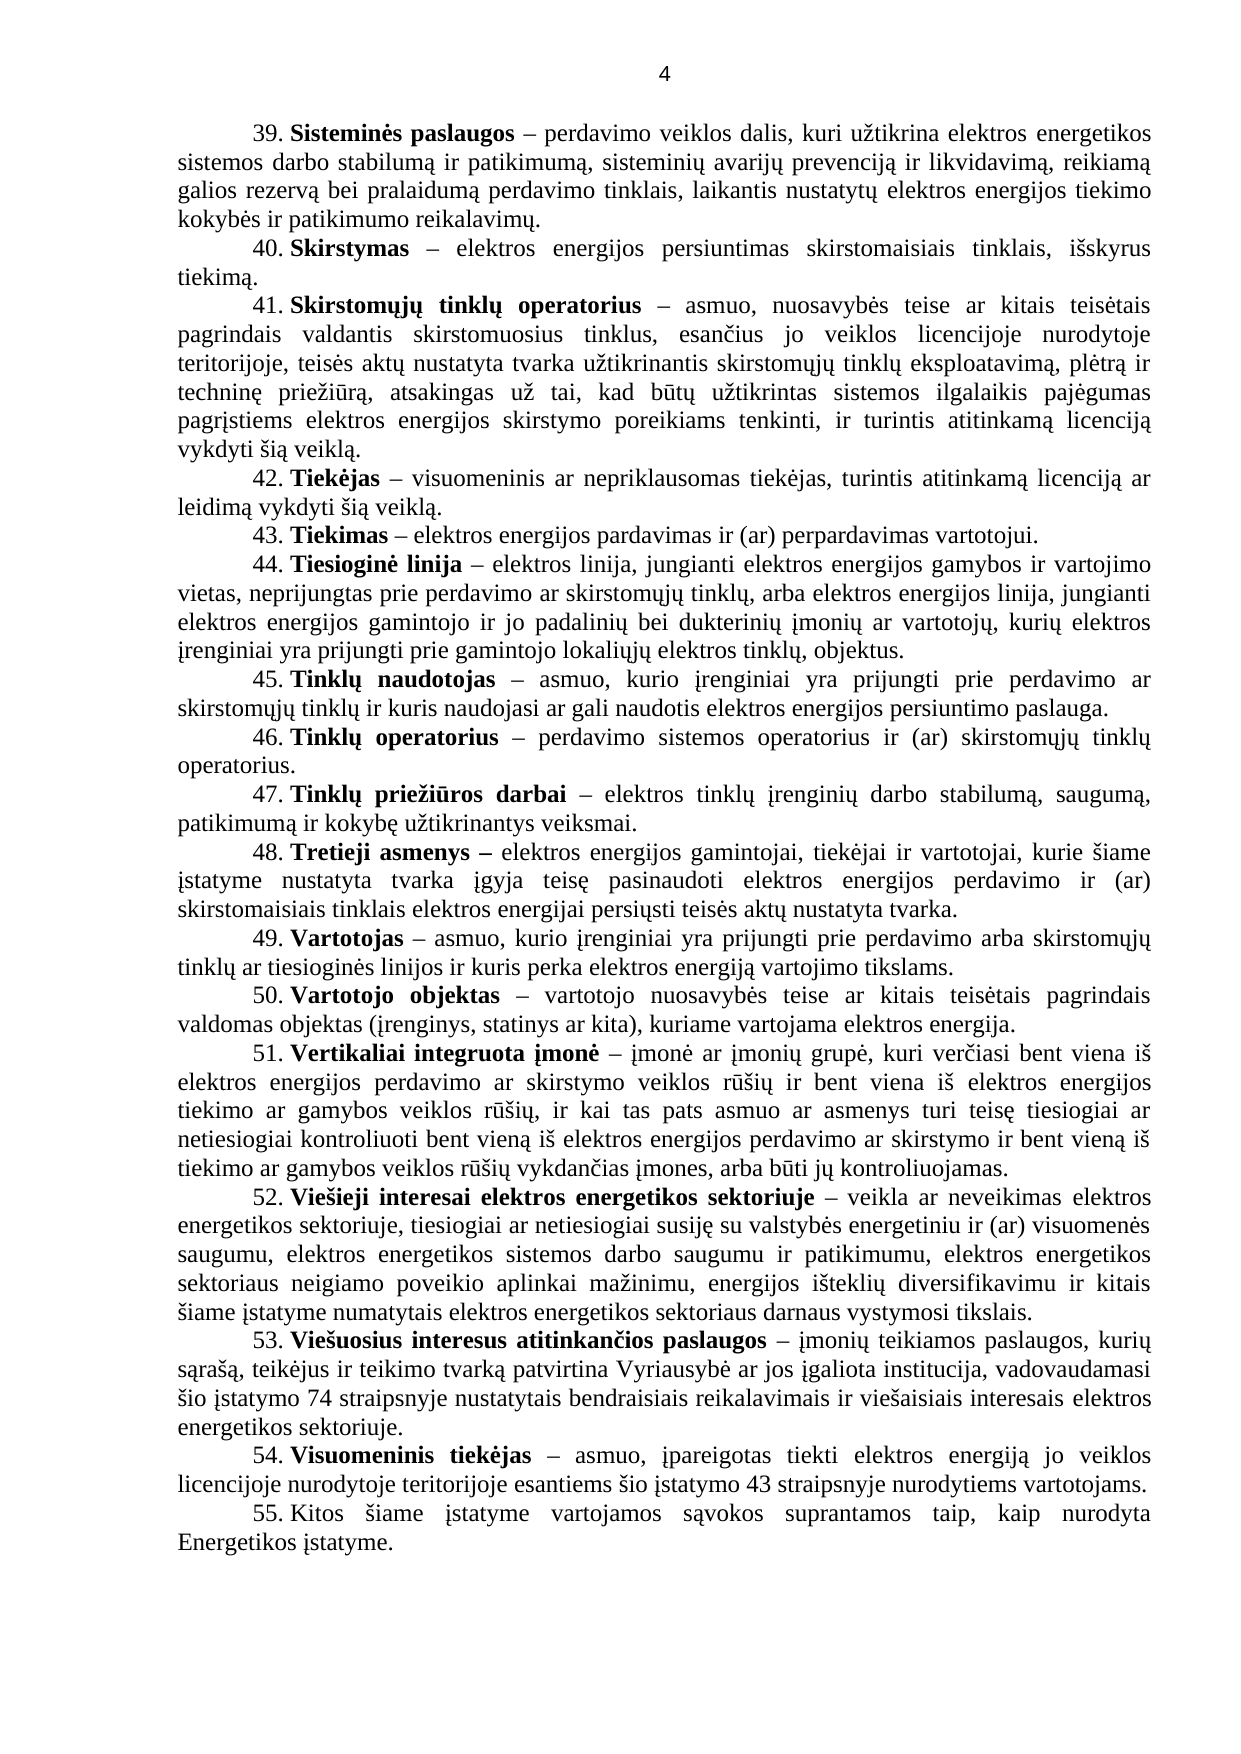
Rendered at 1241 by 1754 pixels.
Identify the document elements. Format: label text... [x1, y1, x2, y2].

text 45. Tinklų naudotojas – asmuo, kurio įrenginiai yra prijungti prie perdavimo ar skirstomųjų tinklų ir kuris naudojasi ar gali naudotis elektros energijos persiuntimo paslauga. [177, 664, 1152, 722]
text 53. Viešuosius interesus atitinkančios paslaugos – įmonių teikiamos paslaugos, kurių sąrašą, teikėjus ir teikimo tvarką patvirtina Vyriausybė ar jos įgaliota institucija, vadovaudamasi šio įstatymo 74 straipsnyje nustatytais bendraisiais reikalavimais ir viešaisiais interesais elektros energetikos sektoriuje. [177, 1326, 1152, 1441]
text 42. Tiekėjas – visuomeninis ar nepriklausomas tiekėjas, turintis atitinkamą licenciją ar leidimą vykdyti šią veiklą. [177, 463, 1152, 521]
text 47. Tinklų priežiūros darbai – elektros tinklų įrenginių darbo stabilumą, saugumą, patikimumą ir kokybę užtikrinantys veiksmai. [177, 779, 1152, 837]
text 48. Tretieji asmenys – elektros energijos gamintojai, tiekėjai ir vartotojai, kurie šiame įstatyme nustatyta tvarka įgyja teisę pasinaudoti elektros energijos perdavimo ir (ar) skirstomaisiais tinklais elektros energijai persiųsti teisės aktų nustatyta tvarka. [177, 837, 1152, 923]
text 46. Tinklų operatorius – perdavimo sistemos operatorius ir (ar) skirstomųjų tinklų operatorius. [177, 722, 1152, 779]
text 41. Skirstomųjų tinklų operatorius – asmuo, nuosavybės teise ar kitais teisėtais pagrindais valdantis skirstomuosius tinklus, esančius jo veiklos licencijoje nurodytoje teritorijoje, teisės aktų nustatyta tvarka užtikrinantis skirstomųjų tinklų eksploatavimą, plėtrą ir techninę priežiūrą, atsakingas už tai, kad būtų užtikrintas sistemos ilgalaikis pajėgumas pagrįstiems elektros energijos skirstymo poreikiams tenkinti, ir turintis atitinkamą licenciją vykdyti šią veiklą. [177, 291, 1152, 463]
text 43. Tiekimas – elektros energijos pardavimas ir (ar) perpardavimas vartotojui. [177, 521, 1152, 549]
text 50. Vartotojo objektas – vartotojo nuosavybės teise ar kitais teisėtais pagrindais valdomas objektas (įrenginys, statinys ar kita), kuriame vartojama elektros energija. [177, 981, 1152, 1038]
text 52. Viešieji interesai elektros energetikos sektoriuje – veikla ar neveikimas elektros energetikos sektoriuje, tiesiogiai ar netiesiogiai susiję su valstybės energetiniu ir (ar) visuomenės saugumu, elektros energetikos sistemos darbo saugumu ir patikimumu, elektros energetikos sektoriaus neigiamo poveikio aplinkai mažinimu, energijos išteklių diversifikavimu ir kitais šiame įstatyme numatytais elektros energetikos sektoriaus darnaus vystymosi tikslais. [177, 1182, 1152, 1326]
text 51. Vertikaliai integruota įmonė – įmonė ar įmonių grupė, kuri verčiasi bent viena iš elektros energijos perdavimo ar skirstymo veiklos rūšių ir bent viena iš elektros energijos tiekimo ar gamybos veiklos rūšių, ir kai tas pats asmuo ar asmenys turi teisę tiesiogiai ar netiesiogiai kontroliuoti bent vieną iš elektros energijos perdavimo ar skirstymo ir bent vieną iš tiekimo ar gamybos veiklos rūšių vykdančias įmones, arba būti jų kontroliuojamas. [177, 1038, 1152, 1182]
text 55. Kitos šiame įstatyme vartojamos sąvokos suprantamos taip, kaip nurodyta Energetikos įstatyme. [177, 1498, 1152, 1556]
text 39. Sisteminės paslaugos – perdavimo veiklos dalis, kuri užtikrina elektros energetikos sistemos darbo stabilumą ir patikimumą, sisteminių avarijų prevenciją ir likvidavimą, reikiamą galios rezervą bei pralaidumą perdavimo tinklais, laikantis nustatytų elektros energijos tiekimo kokybės ir patikimumo reikalavimų. [177, 118, 1152, 233]
text 44. Tiesioginė linija – elektros linija, jungianti elektros energijos gamybos ir vartojimo vietas, neprijungtas prie perdavimo ar skirstomųjų tinklų, arba elektros energijos linija, jungianti elektros energijos gamintojo ir jo padalinių bei dukterinių įmonių ar vartotojų, kurių elektros įrenginiai yra prijungti prie gamintojo lokaliųjų elektros tinklų, objektus. [177, 549, 1152, 664]
text 49. Vartotojas – asmuo, kurio įrenginiai yra prijungti prie perdavimo arba skirstomųjų tinklų ar tiesioginės linijos ir kuris perka elektros energiją vartojimo tikslams. [177, 923, 1152, 981]
text 40. Skirstymas – elektros energijos persiuntimas skirstomaisiais tinklais, išskyrus tiekimą. [177, 233, 1152, 291]
text 54. Visuomeninis tiekėjas – asmuo, įpareigotas tiekti elektros energiją jo veiklos licencijoje nurodytoje teritorijoje esantiems šio įstatymo 43 straipsnyje nurodytiems vartotojams. [177, 1441, 1152, 1498]
